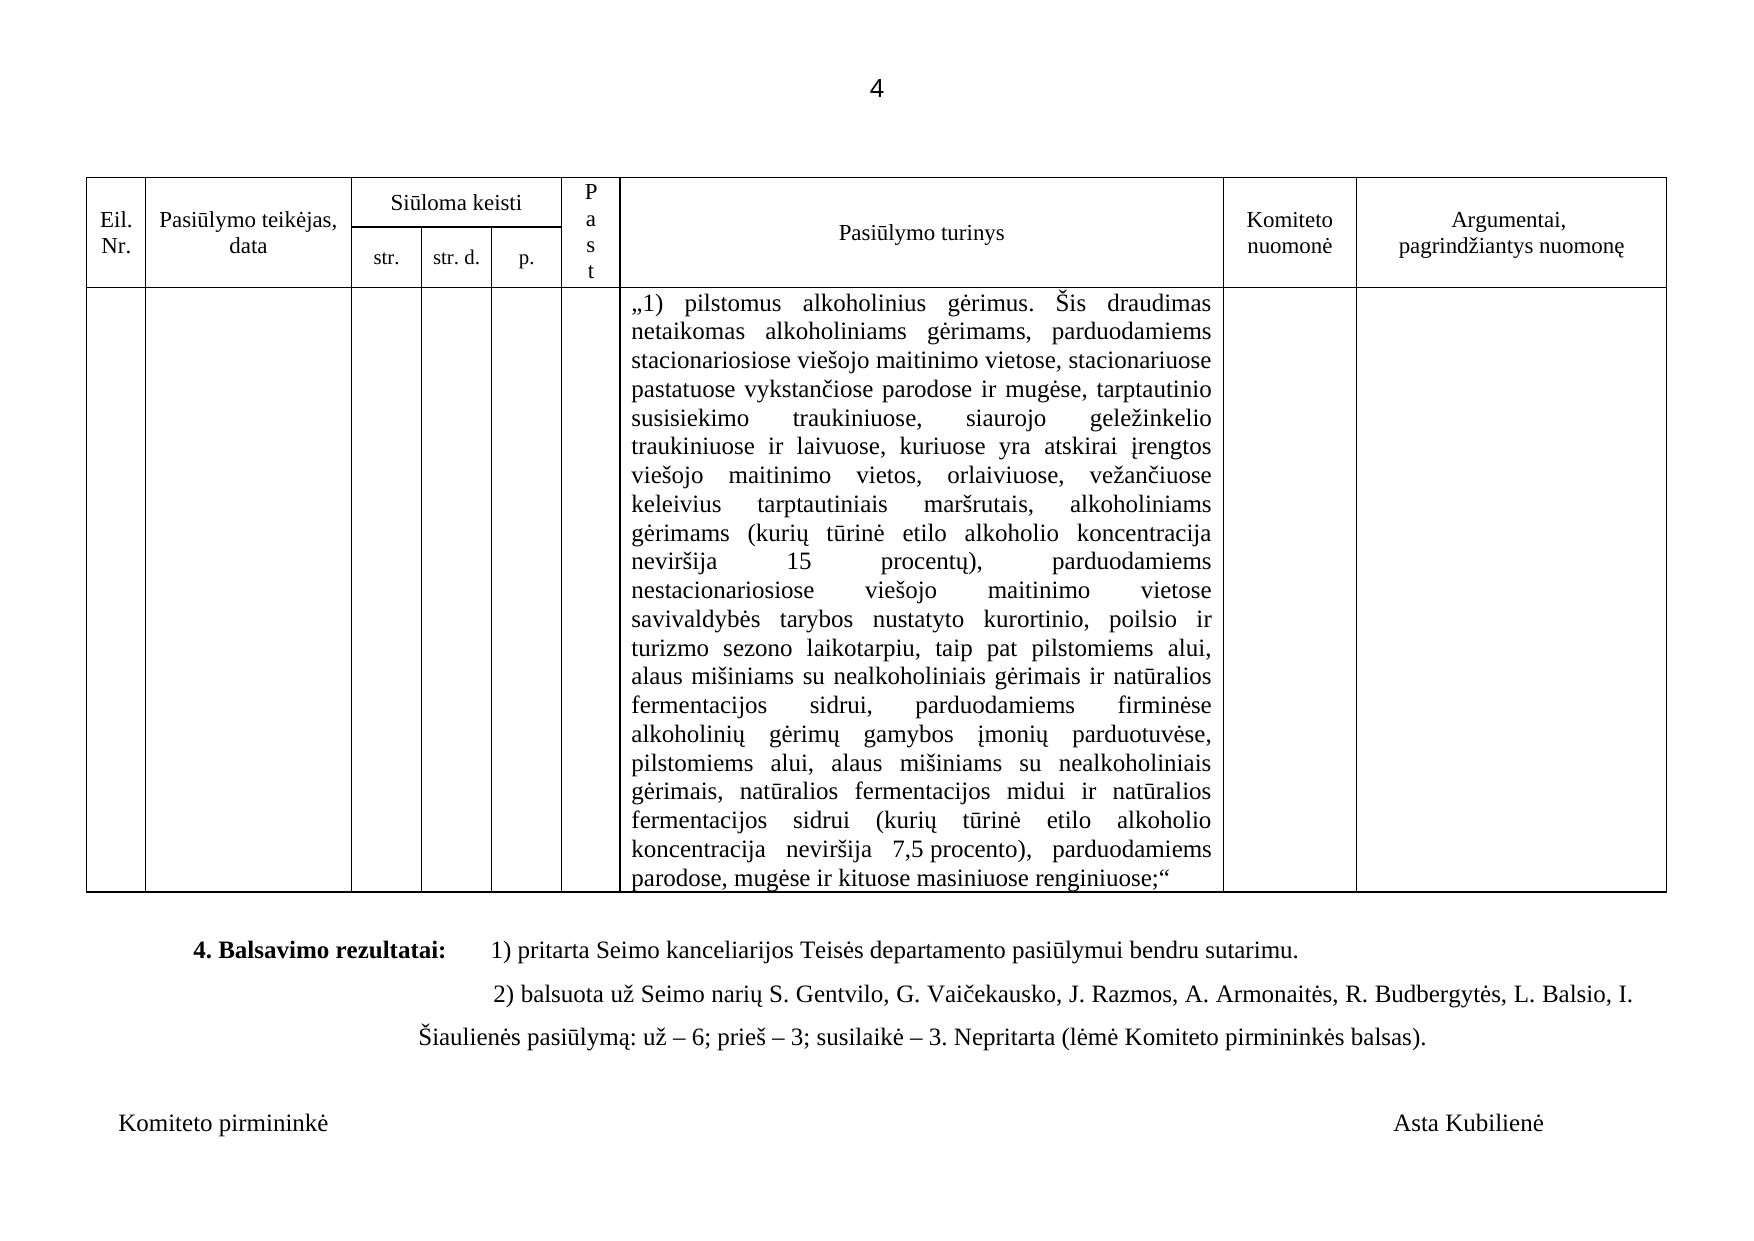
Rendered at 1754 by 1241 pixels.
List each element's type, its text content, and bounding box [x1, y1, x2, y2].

table_cell [87, 288, 145, 891]
table_cell [1224, 288, 1356, 891]
text 4. Balsavimo rezultatai: 1) pritarta Seimo kanceliarijos Teisės departamento pasiūlymui bendru sutarimu. [118, 936, 1635, 964]
table_cell N [562, 288, 619, 891]
table_header Pasiūlymo teikėjas, data [146, 178, 351, 287]
table_cell str. d. [422, 228, 491, 287]
table_cell str. [352, 228, 421, 287]
table_cell [492, 288, 561, 891]
table_header Komiteto nuomonė [1224, 178, 1356, 287]
table_header Pasiūlymo turinys [621, 178, 1223, 287]
text 2) balsuota už Seimo narių S. Gentvilo, G. Vaičekausko, J. Razmos, A. Armonaitės, R. Budbergytės, L. Balsio, I. Šiaulienės pasiūlymą: už – 6; prieš – 3; susilaikė – 3. Nepritarta (lėmė Komiteto pirmininkės balsas). [418, 979, 1635, 1051]
table_cell [352, 288, 421, 891]
table_cell „1) pilstomus alkoholinius gėrimus. Šis draudimas netaikomas alkoholiniams gėrimams, parduodamiems stacionariosiose viešojo maitinimo vietose, stacionariuose pastatuose vykstančiose parodose ir mugėse, tarptautinio susisiekimo traukiniuose, siaurojo geležinkelio traukiniuose ir laivuose, kuriuose yra atskirai įrengtos viešojo maitinimo vietos, orlaiviuose, vežančiuose keleivius tarptautiniais maršrutais, alkoholiniams gėrimams (kurių tūrinė etilo alkoholio koncentracija neviršija 15 procentų), parduodamiems nestacionariosiose viešojo maitinimo vietose savivaldybės tarybos nustatyto kurortinio, poilsio ir turizmo sezono laikotarpiu, taip pat pilstomiems alui, alaus mišiniams su nealkoholiniais gėrimais ir natūralios fermentacijos sidrui, parduodamiems firminėse alkoholinių gėrimų gamybos įmonių parduotuvėse, pilstomiems alui, alaus mišiniams su nealkoholiniais gėrimais, natūralios fermentacijos midui ir natūralios fermentacijos sidrui (kurių tūrinė etilo alkoholio koncentracija neviršija 7,5 procento), parduodamiems parodose, mugėse ir kituose masiniuose renginiuose;“ [621, 288, 1223, 891]
table_header Siūloma keisti [352, 178, 561, 226]
text Komiteto pirmininkė Asta Kubilienė [118, 1108, 1635, 1137]
table_header Argumentai, pagrindžiantys nuomonę [1357, 178, 1666, 287]
table_cell [422, 288, 491, 891]
table_cell [1357, 288, 1666, 891]
table_header Pastabos [562, 178, 619, 287]
table_cell [146, 288, 351, 891]
table_header Eil. Nr. [87, 178, 145, 287]
table_cell p. [492, 228, 561, 287]
